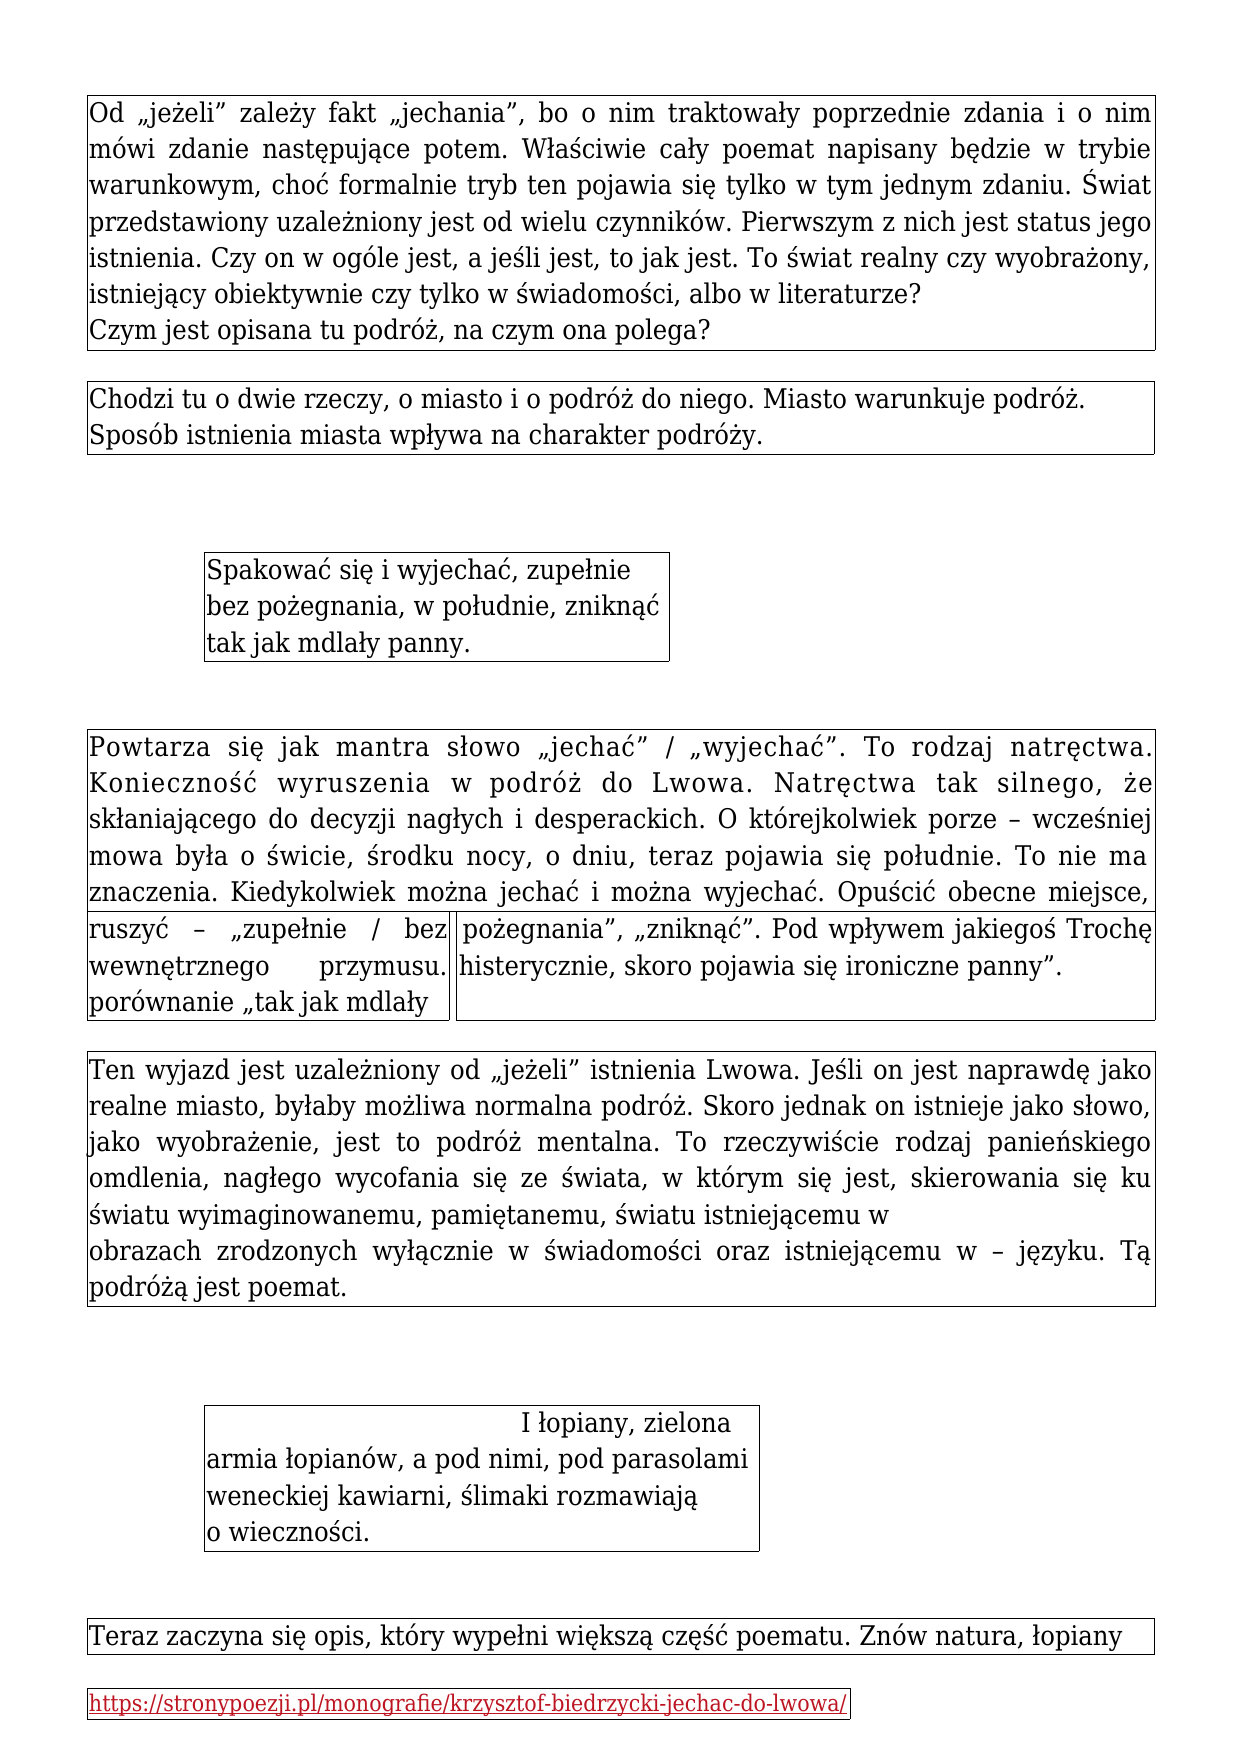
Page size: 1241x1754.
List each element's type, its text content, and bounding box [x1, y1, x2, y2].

text I łopiany, zielona armia łopianów, a pod nimi, pod parasolami weneckiej kawiarni, ślimaki rozmawiają [206, 1407, 759, 1512]
text obrazach zrodzonych wyłącznie w świadomości oraz istniejącemu w – języku. Tą podróżą jest poemat. [89, 1235, 1152, 1303]
text Od „jeżeli” zależy fakt „jechania”, bo o nim traktowały poprzednie zdania i o nim mówi zdanie następujące potem. Właściwie cały poemat napisany będzie w trybie warunkowym, choć formalnie tryb ten pojawia się tylko w tym jednym zdaniu. Świat przedstawiony uzależniony jest od wielu czynników. Pierwszym z nich jest status jego istnienia. Czy on w ogóle jest, a jeśli jest, to jak jest. To świat realny czy wyobrażony, istniejący obiektywnie czy tylko w świadomości, albo w literaturze? [89, 97, 1153, 310]
text Powtarza się jak mantra słowo „jechać” / „wyjechać”. To rodzaj natręctwa. Konieczność wyruszenia w podróż do Lwowa. Natręctwa tak silnego, że skłaniającego do decyzji nagłych i desperackich. O którejkolwiek porze – wcześniej mowa była o świcie, środku nocy, o dniu, teraz pojawia się południe. To nie ma [89, 731, 1153, 872]
text https://stronypoezji.pl/monografie/krzysztof-biedrzycki-jechac-do-lwowa/ [89, 1690, 850, 1717]
text Czym jest opisana tu podróż, na czym ona polega? [89, 315, 1154, 346]
text Teraz zaczyna się opis, który wypełni większą część poematu. Znów natura, łopiany [89, 1621, 1153, 1652]
text Ten wyjazd jest uzależniony od „jeżeli” istnienia Lwowa. Jeśli on jest naprawdę jako realne miasto, byłaby możliwa normalna podróż. Skoro jednak on istnieje jako słowo, jako wyobrażenie, jest to podróż mentalna. To rzeczywiście rodzaj panieńskiego omdlenia, nagłego wycofania się ze świata, w którym się jest, skierowania się ku światu wyimaginowanemu, pamiętanemu, światu istniejącemu w [89, 1054, 1153, 1231]
text Chodzi tu o dwie rzeczy, o miasto i o podróż do niego. Miasto warunkuje podróż. Sposób istnienia miasta wpływa na charakter podróży. [89, 383, 1154, 451]
text pożegnania”, „zniknąć”. Pod wpływem jakiegoś Trochę histerycznie, skoro pojawia się ironiczne panny”. [458, 914, 1153, 981]
text Spakować się i wyjechać, zupełnie bez pożegnania, w południe, zniknąć tak jak mdlały panny. [206, 554, 669, 658]
text ruszyć – „zupełnie / bez wewnętrznego przymusu. porównanie „tak jak mdlały [89, 914, 447, 1018]
text o wieczności. [206, 1516, 759, 1547]
text znaczenia. Kiedykolwiek można jechać i można wyjechać. Opuścić obecne miejsce, [89, 876, 1155, 907]
